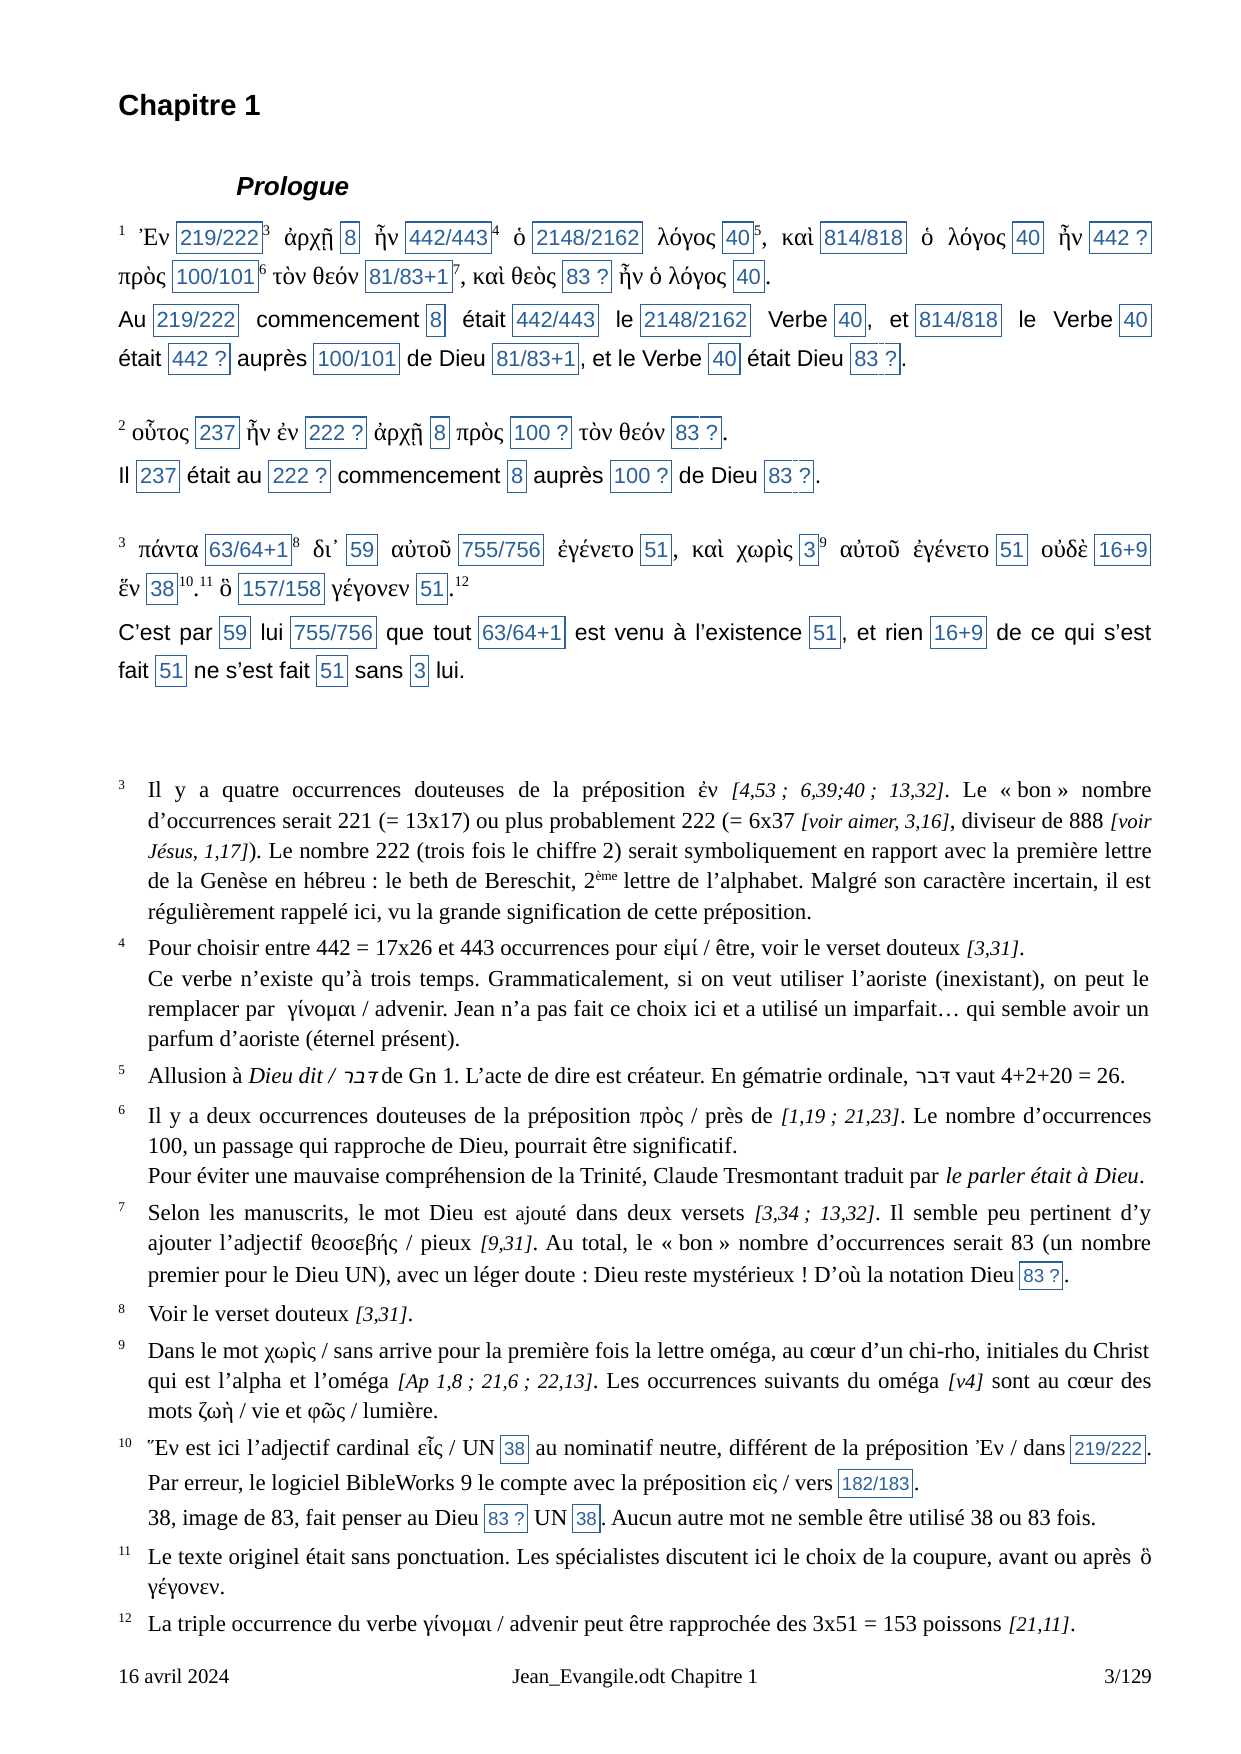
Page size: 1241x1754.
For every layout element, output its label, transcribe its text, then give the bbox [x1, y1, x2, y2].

text Dans le mot χωρὶς / sans arrive pour la première fois la lettre oméga, au cœur d’un chi-rho, initiales du Christ qui est l’alpha et l’oméga [Ap 1,8 ; 21,6 ; 22,13]. Les occurrences suivants du oméga [v4] sont au cœur des mots ζωὴ / vie et φῶς / lumière. [118, 1338, 1152, 1424]
text Le texte originel était sans ponctuation. Les spécialistes discutent ici le choix de la coupure, avant ou après ὃ γέγονεν. [118, 1544, 1152, 1599]
text 237 [196, 418, 239, 448]
text 3 πάντα 63/64+1 δι᾽ 59 αὐτοῦ 755/756 ἐγένετο 51, καὶ χωρὶς 3 αὐτοῦ ἐγένετο 51 οὐδὲ 16+9 ἕν 38. ὃ 157/158 γέγονεν 51. [118, 533, 1152, 605]
subtitle Chapitre 1 [118, 88, 1152, 121]
text 83 ? [765, 461, 813, 492]
text Il [118, 460, 136, 493]
text Allusion à Dieu dit / דּבר de Gn 1. L’acte de dire est créateur. En gématrie ordinale, דּבר vaut 4+2+20 = 26. [118, 1063, 1152, 1092]
text 100 ? [611, 461, 671, 492]
text Voir le verset douteux [3,31]. [118, 1301, 1152, 1327]
text ἀρχῇ [367, 416, 430, 449]
text Il y a quatre occurrences douteuses de la préposition ἐν [4,53 ; 6,39;40 ; 13,32]. Le « bon » nombre d’occurrences serait 221 (= 13x17) ou plus probablement 222 (= 6x37 [voir aimer, 3,16], diviseur de 888 [voir Jésus, 1,17]). Le nombre 222 (trois fois le chiffre 2) serait symboliquement en rapport avec la première lettre de la Genèse en hébreu : le beth de Bereschit, 2ème lettre de l’alphabet. Malgré son caractère incertain, il est régulièrement rappelé ici, vu la grande signification de cette préposition. [118, 777, 1152, 924]
text 1 Ἐν 219/222 ἀρχῇ 8 ἦν 442/443 ὁ 2148/2162 λόγος 40, καὶ 814/818 ὁ λόγος 40 ἦν 442 ? πρὸς 100/101 τὸν θεόν 81/83+1, καὶ θεὸς 83 ? ἦν ὁ λόγος 40. [118, 221, 1152, 293]
text La triple occurrence du verbe γίνομαι / advenir peut être rapprochée des 3x51 = 153 poissons [21,11]. [118, 1611, 1152, 1636]
text 222 ? [306, 418, 366, 448]
text auprès [527, 460, 610, 493]
text πρὸς [450, 416, 510, 449]
text Selon les manuscrits, le mot Dieu est ajouté dans deux versets [3,34 ; 13,32]. Il semble peu pertinent d’y ajouter l’adjectif θεοσεβής / pieux [9,31]. Au total, le « bon » nombre d’occurrences serait 83 (un nombre premier pour le Dieu UN), avec un léger doute : Dieu reste mystérieux ! D’où la notation Dieu 83 ?. [118, 1200, 1152, 1290]
text 222 ? [269, 461, 330, 492]
text Il y a deux occurrences douteuses de la préposition πρὸς / près de [1,19 ; 21,23]. Le nombre d’occurrences 100, un passage qui rapproche de Dieu, pourrait être significatif. Pour éviter une mauvaise compréhension de la Trinité, Claude Tresmontant traduit par le parler était à Dieu. [118, 1103, 1152, 1189]
text commencement [331, 460, 507, 493]
text 2 οὗτος [118, 416, 195, 449]
text 100 ? [511, 418, 571, 448]
text 8 [508, 461, 526, 492]
text Pour choisir entre 442 = 17x26 et 443 occurrences pour εἰμί / être, voir le verset douteux [3,31]. Ce verbe n’existe qu’à trois temps. Grammaticalement, si on veut utiliser l’aoriste (inexistant), on peut le remplacer par γίνομαι / advenir. Jean n’a pas fait ce choix ici et a utilisé un imparfait… qui semble avoir un parfum d’aoriste (éternel présent). [118, 935, 1152, 1052]
subtitle Prologue [236, 172, 1152, 201]
text 83 ? [672, 417, 721, 448]
text 237 [137, 461, 179, 492]
text de Dieu [672, 460, 764, 493]
text τὸν θεόν [572, 416, 671, 449]
text C’est par 59 lui 755/756 que tout 63/64+1 est venu à l’existence 51, et rien 16+9 de ce qui s’est fait 51 ne s’est fait 51 sans 3 lui. [118, 616, 1152, 687]
text . [722, 416, 1152, 449]
text Au 219/222 commencement 8 était 442/443 le 2148/2162 Verbe 40, et 814/818 le Verbe 40 était 442 ? auprès 100/101 de Dieu 81/83+1, et le Verbe 40 était Dieu 83 ?. [118, 304, 1152, 375]
text . [814, 460, 1152, 493]
text Ἕν est ici l’adjectif cardinal εἷς / UN 38 au nominatif neutre, différent de la préposition Ἐν / dans 219/222. Par erreur, le logiciel BibleWorks 9 le compte avec la préposition εἰς / vers 182/183. 38, image de 83, fait penser au Dieu 83 ? UN 38. Aucun autre mot ne semble être utilisé 38 ou 83 fois. [118, 1435, 1152, 1533]
text 8 [431, 418, 449, 448]
text était au [180, 460, 268, 493]
text ἦν ἐν [240, 416, 305, 449]
